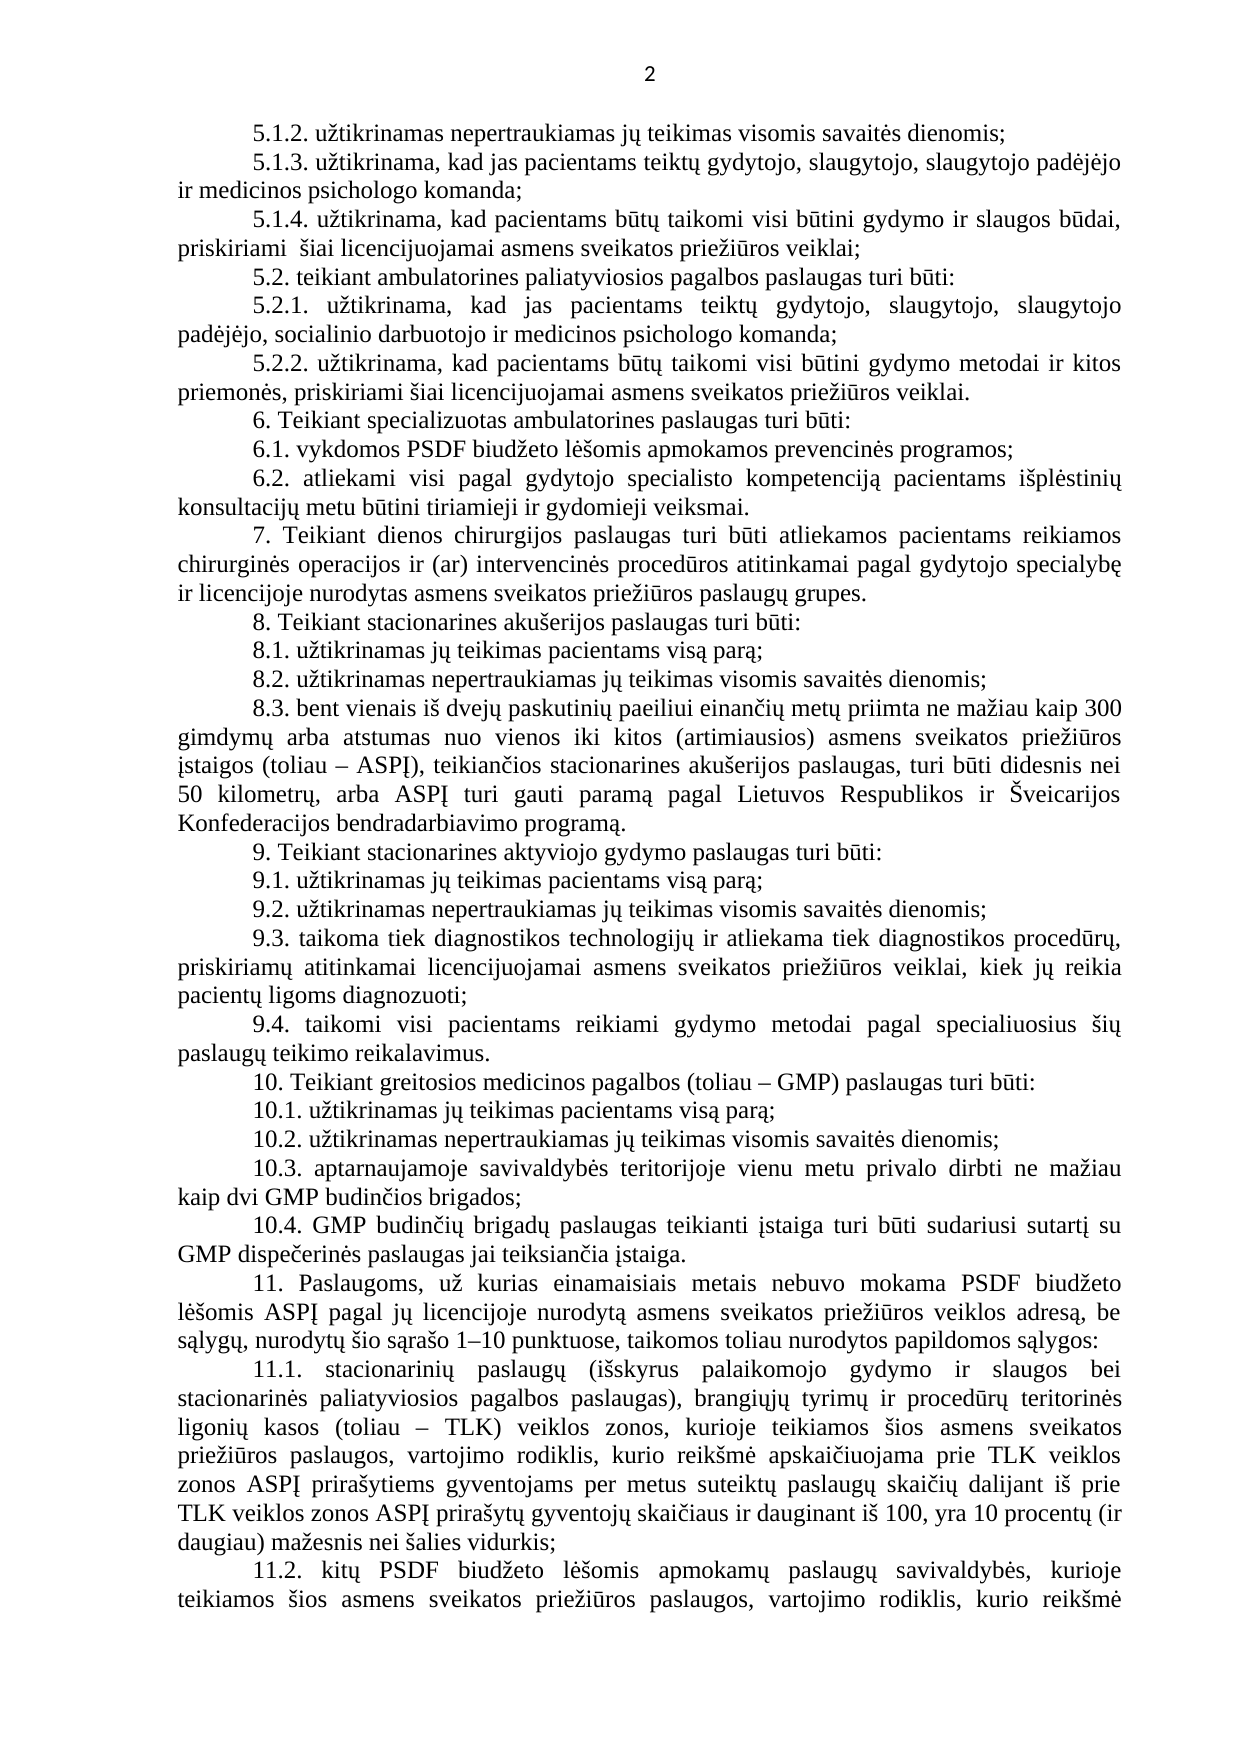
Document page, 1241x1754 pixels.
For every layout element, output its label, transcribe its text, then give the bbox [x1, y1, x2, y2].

text 8.1. užtikrinamas jų teikimas pacientams visą parą; [177, 636, 1122, 664]
text 7. Teikiant dienos chirurgijos paslaugas turi būti atliekamos pacientams reikiamos chirurginės operacijos ir (ar) intervencinės procedūros atitinkamai pagal gydytojo specialybę ir licencijoje nurodytas asmens sveikatos priežiūros paslaugų grupes. [177, 521, 1122, 607]
text 11. Paslaugoms, už kurias einamaisiais metais nebuvo mokama PSDF biudžeto lėšomis ASPĮ pagal jų licencijoje nurodytą asmens sveikatos priežiūros veiklos adresą, be sąlygų, nurodytų šio sąrašo 1–10 punktuose, taikomos toliau nurodytos papildomos sąlygos: [177, 1268, 1122, 1354]
text 5.1.3. užtikrinama, kad jas pacientams teiktų gydytojo, slaugytojo, slaugytojo padėjėjo ir medicinos psichologo komanda; [177, 147, 1122, 204]
text 10.1. užtikrinamas jų teikimas pacientams visą parą; [177, 1096, 1122, 1124]
text 5.2.2. užtikrinama, kad pacientams būtų taikomi visi būtini gydymo metodai ir kitos priemonės, priskiriami šiai licencijuojamai asmens sveikatos priežiūros veiklai. [177, 348, 1122, 406]
text 8.2. užtikrinamas nepertraukiamas jų teikimas visomis savaitės dienomis; [177, 664, 1122, 693]
text 8.3. bent vienais iš dvejų paskutinių paeiliui einančių metų priimta ne mažiau kaip 300 gimdymų arba atstumas nuo vienos iki kitos (artimiausios) asmens sveikatos priežiūros įstaigos (toliau – ASPĮ), teikiančios stacionarines akušerijos paslaugas, turi būti didesnis nei 50 kilometrų, arba ASPĮ turi gauti paramą pagal Lietuvos Respublikos ir Šveicarijos Konfederacijos bendradarbiavimo programą. [177, 693, 1122, 837]
text 6.1. vykdomos PSDF biudžeto lėšomis apmokamos prevencinės programos; [177, 434, 1122, 463]
text 9. Teikiant stacionarines aktyviojo gydymo paslaugas turi būti: [177, 837, 1122, 866]
text 10.2. užtikrinamas nepertraukiamas jų teikimas visomis savaitės dienomis; [177, 1124, 1122, 1153]
text 9.3. taikoma tiek diagnostikos technologijų ir atliekama tiek diagnostikos procedūrų, priskiriamų atitinkamai licencijuojamai asmens sveikatos priežiūros veiklai, kiek jų reikia pacientų ligoms diagnozuoti; [177, 923, 1122, 1009]
text 6. Teikiant specializuotas ambulatorines paslaugas turi būti: [177, 406, 1122, 434]
text 5.2. teikiant ambulatorines paliatyviosios pagalbos paslaugas turi būti: [177, 262, 1122, 291]
text 5.2.1. užtikrinama, kad jas pacientams teiktų gydytojo, slaugytojo, slaugytojo padėjėjo, socialinio darbuotojo ir medicinos psichologo komanda; [177, 291, 1122, 348]
text 11.2. kitų PSDF biudžeto lėšomis apmokamų paslaugų savivaldybės, kurioje teikiamos šios asmens sveikatos priežiūros paslaugos, vartojimo rodiklis, kurio reikšmė [177, 1556, 1122, 1613]
text 9.4. taikomi visi pacientams reikiami gydymo metodai pagal specialiuosius šių paslaugų teikimo reikalavimus. [177, 1009, 1122, 1067]
text 5.1.4. užtikrinama, kad pacientams būtų taikomi visi būtini gydymo ir slaugos būdai, priskiriami šiai licencijuojamai asmens sveikatos priežiūros veiklai; [177, 204, 1122, 262]
text 11.1. stacionarinių paslaugų (išskyrus palaikomojo gydymo ir slaugos bei stacionarinės paliatyviosios pagalbos paslaugas), brangiųjų tyrimų ir procedūrų teritorinės ligonių kasos (toliau – TLK) veiklos zonos, kurioje teikiamos šios asmens sveikatos priežiūros paslaugos, vartojimo rodiklis, kurio reikšmė apskaičiuojama prie TLK veiklos zonos ASPĮ prirašytiems gyventojams per metus suteiktų paslaugų skaičių dalijant iš prie TLK veiklos zonos ASPĮ prirašytų gyventojų skaičiaus ir dauginant iš 100, yra 10 procentų (ir daugiau) mažesnis nei šalies vidurkis; [177, 1354, 1122, 1556]
text 8. Teikiant stacionarines akušerijos paslaugas turi būti: [177, 607, 1122, 636]
text 10. Teikiant greitosios medicinos pagalbos (toliau – GMP) paslaugas turi būti: [177, 1067, 1122, 1096]
text 10.4. GMP budinčių brigadų paslaugas teikianti įstaiga turi būti sudariusi sutartį su GMP dispečerinės paslaugas jai teiksiančia įstaiga. [177, 1211, 1122, 1268]
text 10.3. aptarnaujamoje savivaldybės teritorijoje vienu metu privalo dirbti ne mažiau kaip dvi GMP budinčios brigados; [177, 1153, 1122, 1211]
text 6.2. atliekami visi pagal gydytojo specialisto kompetenciją pacientams išplėstinių konsultacijų metu būtini tiriamieji ir gydomieji veiksmai. [177, 463, 1122, 521]
text 5.1.2. užtikrinamas nepertraukiamas jų teikimas visomis savaitės dienomis; [177, 118, 1122, 147]
text 9.1. užtikrinamas jų teikimas pacientams visą parą; [177, 866, 1122, 894]
text 9.2. užtikrinamas nepertraukiamas jų teikimas visomis savaitės dienomis; [177, 894, 1122, 923]
